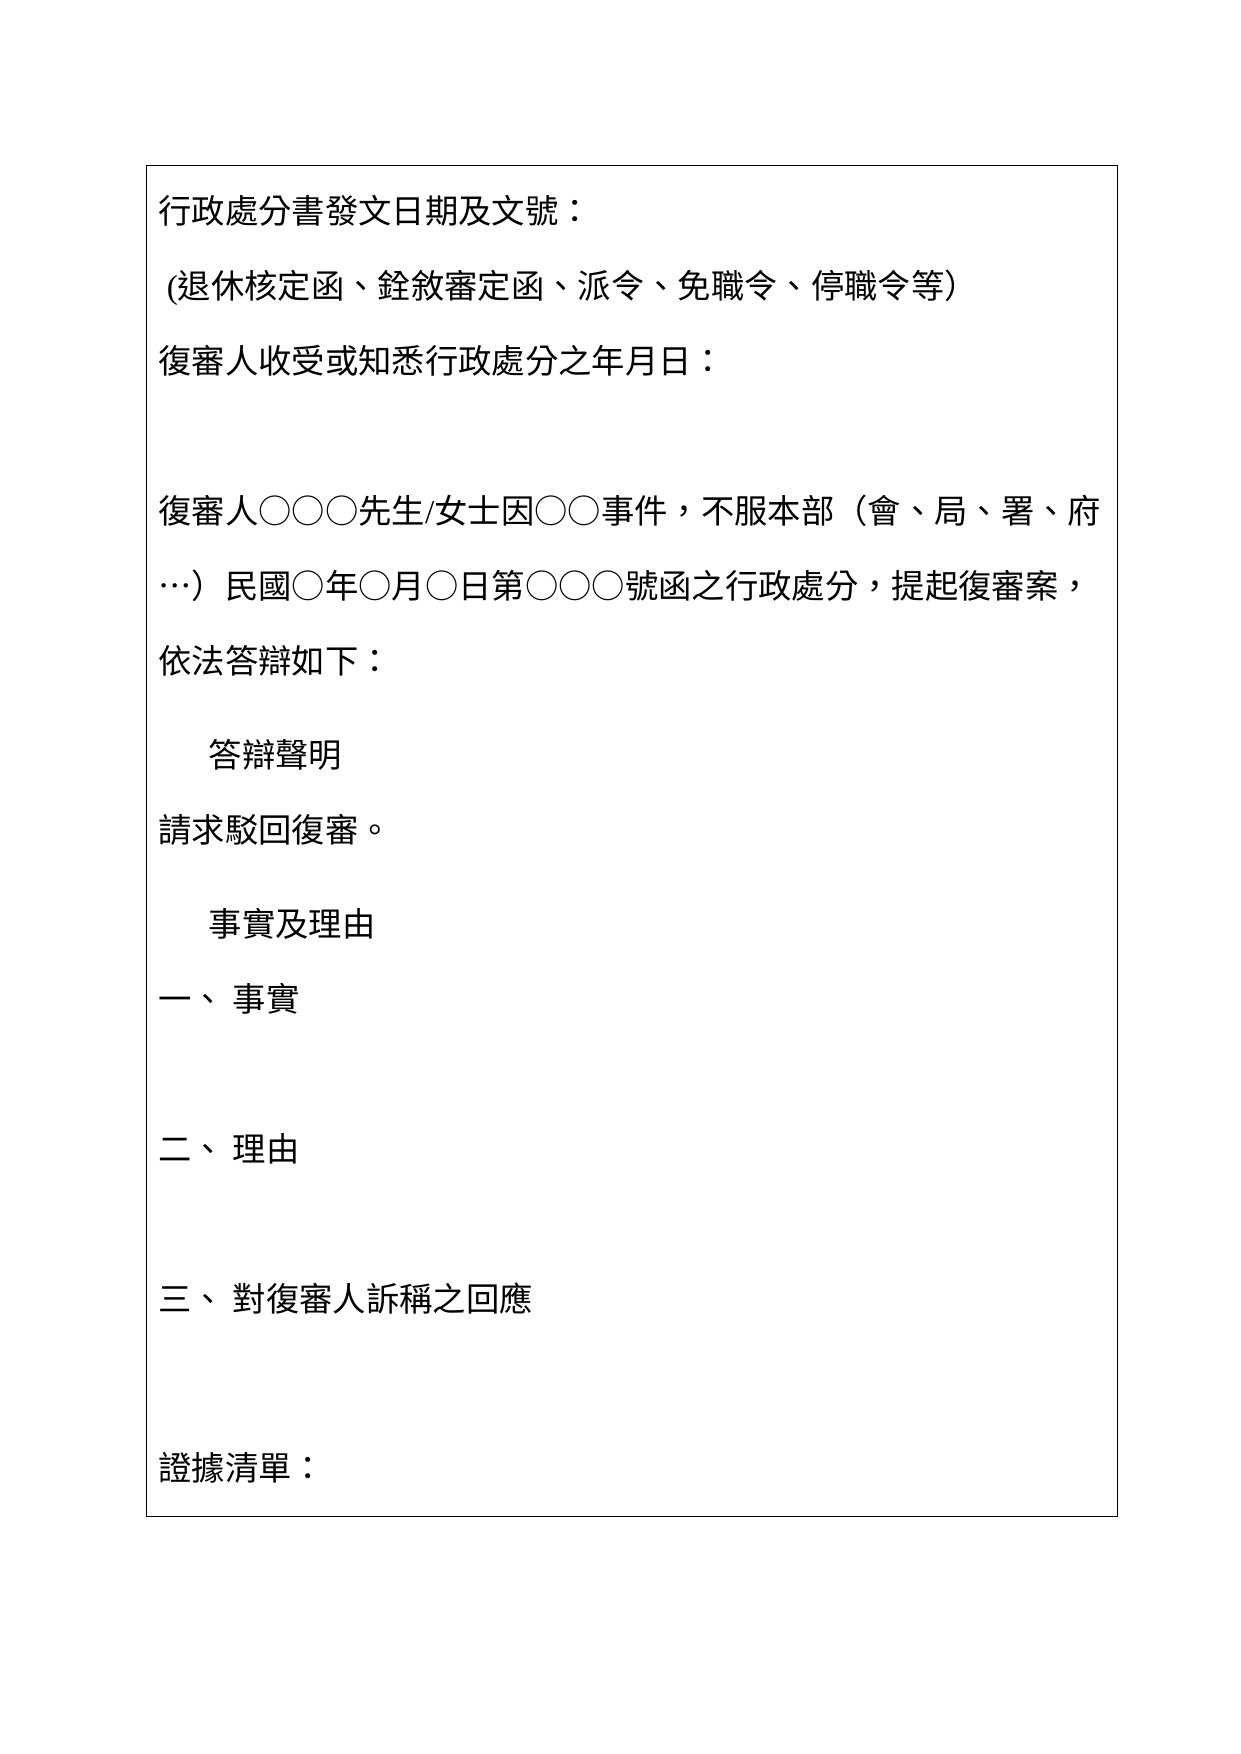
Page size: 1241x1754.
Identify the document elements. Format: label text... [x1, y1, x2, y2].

table_header 行政處分書發文日期及文號： (退休核定函、銓敘審定函、派令、免職令、停職令等） 復審人收受或知悉行政處分之年月日： 復審人○○○先生/女士因○○事件，不服本部（會、局、署、府…）民國○年○月○日第○○○號函之行政處分，提起復審案，依法答辯如下： 答辯聲明 請求駁回復審。 事實及理由 事實 理由 對復審人訴稱之回應 證據清單： [147, 166, 1117, 1516]
